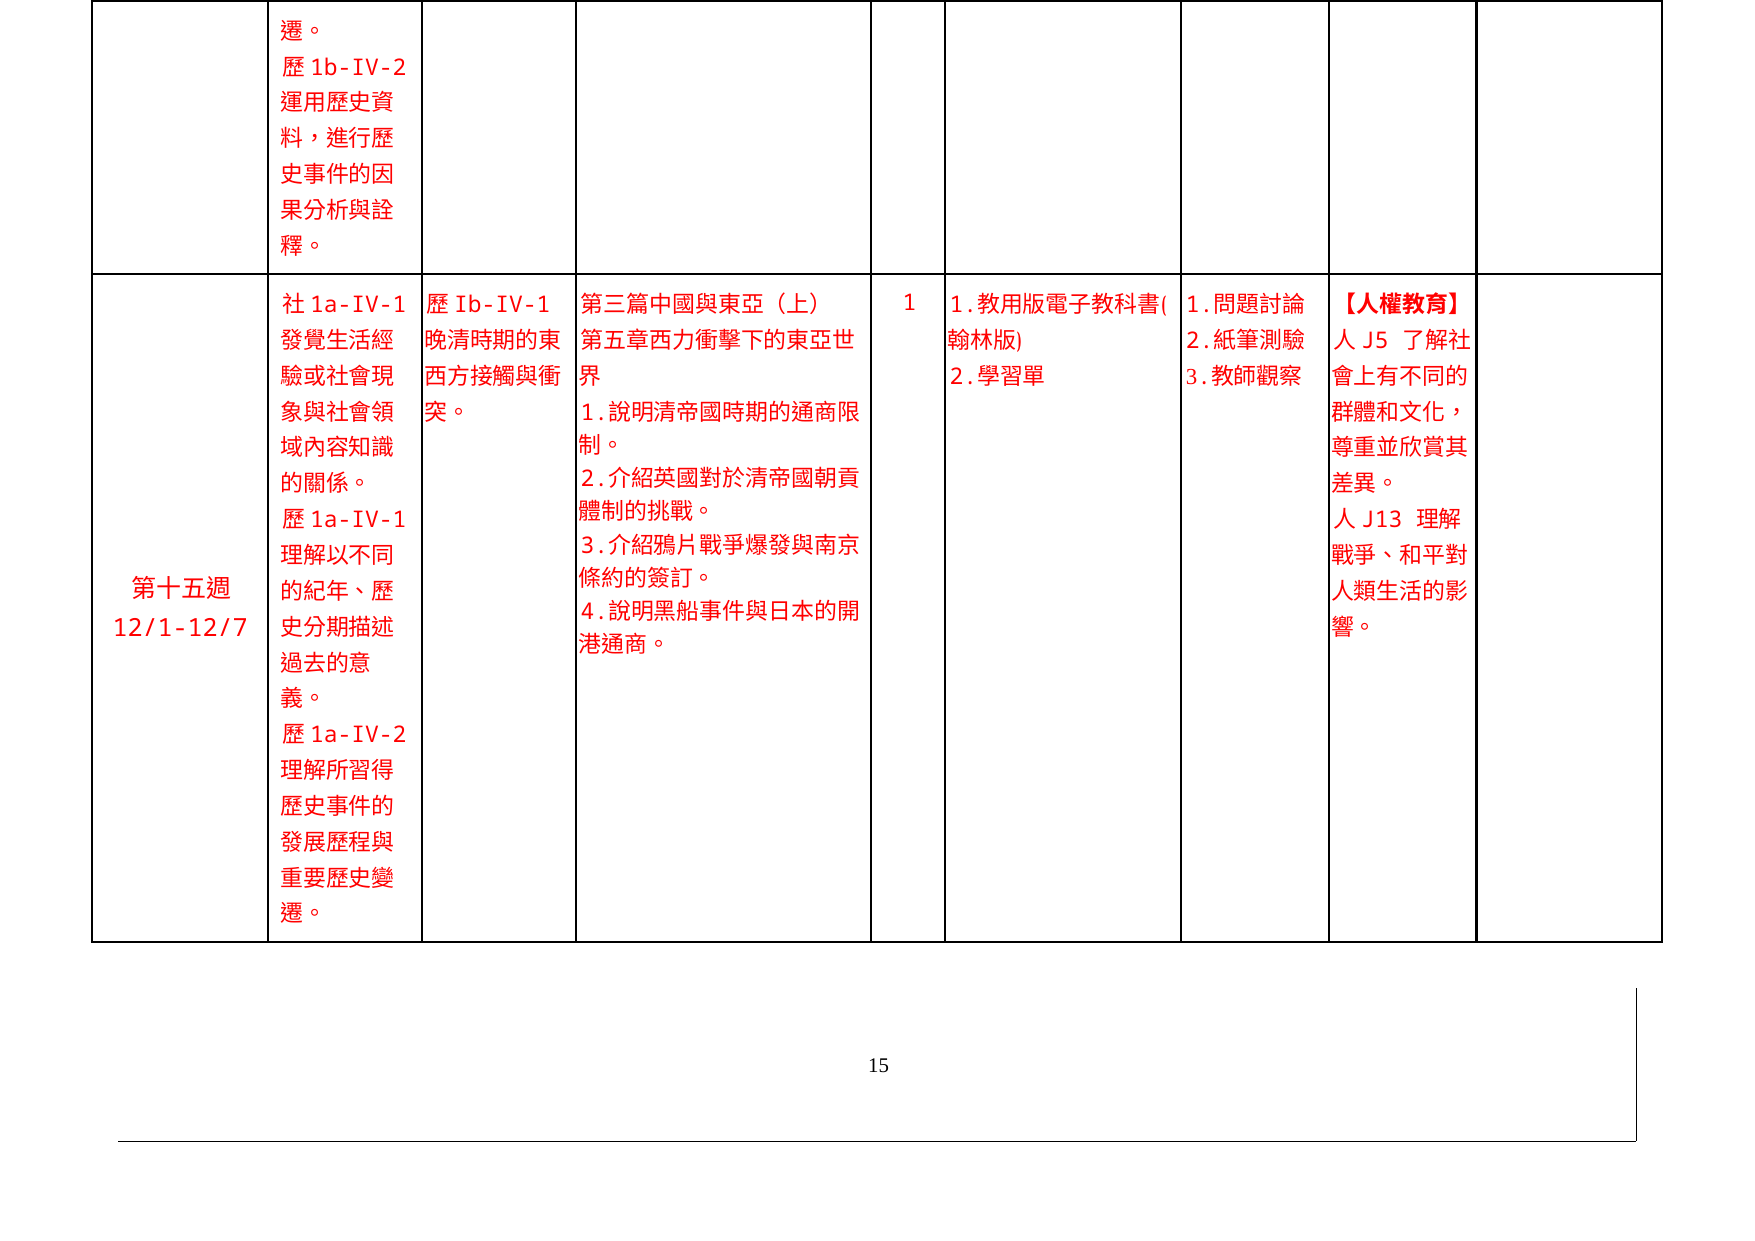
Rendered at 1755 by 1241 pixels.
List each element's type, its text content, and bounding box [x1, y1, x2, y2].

table_cell 社1a-IV-1 發覺生活經驗或社會現象與社會領域內容知識的關係。 歷1a-IV-1 理解以不同的紀年、歷史分期描述過去的意義。 歷1a-IV-2 理解所習得歷史事件的發展歷程與重要歷史變遷。 [269, 275, 421, 941]
table_cell [93, 2, 267, 273]
table_cell 1.問題討論 2.紙筆測驗 3.教師觀察 [1182, 275, 1328, 941]
table_cell 【人權教育】 人J5 了解社會上有不同的群體和文化，尊重並欣賞其差異。 人J13 理解戰爭、和平對人類生活的影響。 [1330, 275, 1475, 941]
table_cell [946, 2, 1180, 273]
table_cell 歷Ib-IV-1 晚清時期的東西方接觸與衝突。 [423, 275, 575, 941]
table_cell [1330, 2, 1475, 273]
table_cell 遷。 歷1b-IV-2 運用歷史資料，進行歷史事件的因果分析與詮釋。 [269, 2, 421, 273]
table_cell [872, 2, 944, 273]
table_cell [423, 2, 575, 273]
table_cell [1182, 2, 1328, 273]
table_cell 1.教用版電子教科書⟮翰林版⟯ 2.學習單 [946, 275, 1180, 941]
table_cell [577, 2, 870, 273]
table_cell [1478, 2, 1661, 273]
table_cell 第三篇中國與東亞（上） 第五章西力衝擊下的東亞世界 1.說明清帝國時期的通商限制。 2.介紹英國對於清帝國朝貢體制的挑戰。 3.介紹鴉片戰爭爆發與南京條約的簽訂。 4.說明黑船事件與日本的開港通商。 [577, 275, 870, 941]
table_cell [1478, 275, 1661, 941]
table_cell 1 [872, 275, 944, 941]
table_cell 第十五週12/1-12/7 [93, 275, 267, 941]
